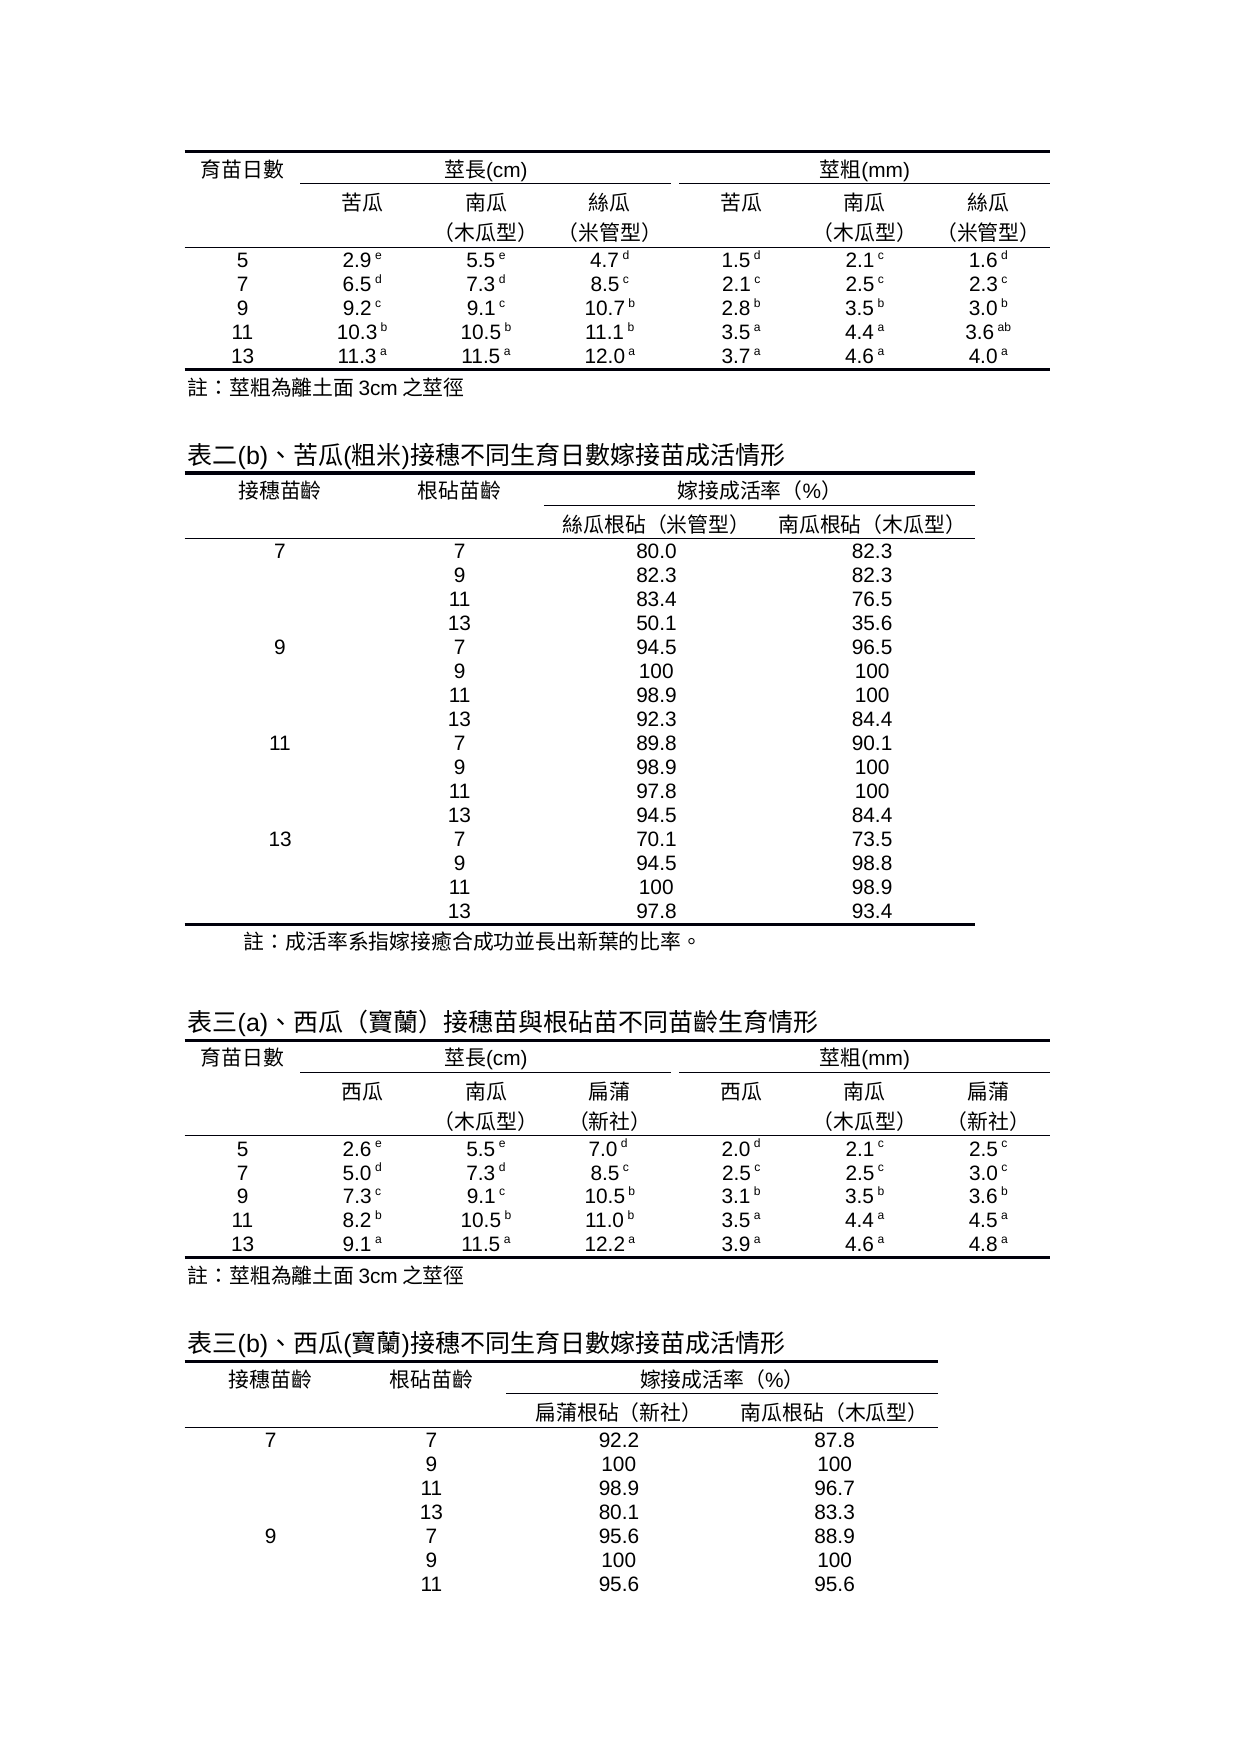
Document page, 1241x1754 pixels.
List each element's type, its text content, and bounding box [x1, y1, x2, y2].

table_cell 83.3 [731, 1500, 937, 1523]
table_cell 97.8 [544, 779, 769, 803]
table_cell 92.3 [544, 707, 769, 731]
table_cell 13 [356, 1500, 506, 1523]
table_cell [185, 1571, 356, 1595]
table_cell 3.6 b [926, 1184, 1050, 1208]
table_cell 98.9 [506, 1476, 731, 1499]
table_cell 80.0 [544, 539, 769, 563]
table_cell 13 [375, 899, 544, 922]
table_cell 100 [769, 779, 975, 803]
table_cell 7 [356, 1428, 506, 1452]
table_cell 9 [356, 1548, 506, 1571]
table_cell [185, 587, 375, 611]
table_header [671, 1042, 679, 1072]
table_cell 11 [185, 320, 300, 344]
table_cell 12.0 a [548, 344, 671, 368]
table_cell 2.6 e [300, 1136, 424, 1160]
table_cell 100 [506, 1548, 731, 1571]
table_cell 8.5 c [548, 272, 671, 296]
table_cell [185, 611, 375, 635]
table_cell [671, 1136, 679, 1160]
table_cell [671, 1160, 679, 1184]
table_cell 13 [185, 827, 375, 851]
table_cell 7.3 c [300, 1184, 424, 1208]
table_cell [671, 296, 679, 320]
table_cell 4.0 a [926, 344, 1050, 368]
table_cell 84.4 [769, 803, 975, 827]
table_cell 4.4 a [803, 320, 926, 344]
table_cell 4.8 a [926, 1232, 1050, 1256]
table_cell [185, 659, 375, 683]
table_cell [671, 272, 679, 296]
table_cell [671, 1208, 679, 1232]
table_cell 4.6 a [803, 1232, 926, 1256]
table_header 莖長(cm) [300, 1042, 671, 1072]
table_cell 3.0 c [926, 1160, 1050, 1184]
table_cell 9 [375, 659, 544, 683]
table_cell 7 [375, 731, 544, 755]
table_cell 4.5 a [926, 1208, 1050, 1232]
table_cell 10.7 b [548, 296, 671, 320]
table_cell 8.2 b [300, 1208, 424, 1232]
table_cell 7 [185, 539, 375, 563]
table_cell 南瓜 （木瓜型） [424, 184, 548, 247]
table_cell 9 [375, 851, 544, 874]
table_cell 2.8 b [679, 296, 803, 320]
table_cell 98.9 [544, 755, 769, 779]
table_cell 9 [185, 1524, 356, 1547]
table_cell [185, 683, 375, 707]
table_cell [185, 851, 375, 874]
table_cell 9 [356, 1452, 506, 1476]
table_cell 11.5 a [424, 1232, 548, 1256]
table_cell 87.8 [731, 1428, 937, 1452]
table_cell 76.5 [769, 587, 975, 611]
table_cell 苦瓜 [679, 184, 803, 247]
table_cell 絲瓜 （米管型） [926, 184, 1050, 247]
table_cell 98.8 [769, 851, 975, 874]
table_cell 9.1 a [300, 1232, 424, 1256]
table_cell [185, 803, 375, 827]
table_cell 11 [375, 587, 544, 611]
table_cell 7 [375, 539, 544, 563]
table_cell 7 [185, 272, 300, 296]
table_cell 5.5 e [424, 248, 548, 272]
table_cell 98.9 [769, 875, 975, 898]
table_cell 11 [185, 731, 375, 755]
table_header 接穗苗齡 [185, 475, 375, 538]
table_cell [671, 320, 679, 344]
table_cell 96.5 [769, 635, 975, 659]
table_cell [671, 1232, 679, 1256]
table_cell 7 [356, 1524, 506, 1547]
table_cell 絲瓜 （米管型） [548, 184, 671, 247]
table_cell 11.0 b [548, 1208, 671, 1232]
table_cell 2.1 c [803, 1136, 926, 1160]
table_cell [185, 1452, 356, 1476]
table_cell 2.1 c [679, 272, 803, 296]
table_cell 3.7 a [679, 344, 803, 368]
table_header 莖粗(mm) [679, 153, 1050, 183]
table_cell [185, 1476, 356, 1499]
table_cell 7.3 d [424, 1160, 548, 1184]
table_cell 88.9 [731, 1524, 937, 1547]
table_cell 73.5 [769, 827, 975, 851]
table_cell 5.0 d [300, 1160, 424, 1184]
table_cell 9 [185, 296, 300, 320]
text 註：成活率系指嫁接癒合成功並長出新葉的比率。 [244, 926, 1053, 956]
table_cell 3.5 a [679, 320, 803, 344]
table_cell 11.1 b [548, 320, 671, 344]
table_cell 1.6 d [926, 248, 1050, 272]
table_cell 94.5 [544, 635, 769, 659]
table_cell 11 [375, 875, 544, 898]
table_cell 13 [375, 611, 544, 635]
table_cell 2.5 c [926, 1136, 1050, 1160]
table_cell 92.2 [506, 1428, 731, 1452]
table_header 嫁接成活率（%） [506, 1363, 937, 1393]
table_cell [185, 899, 375, 922]
table_cell 100 [544, 659, 769, 683]
table_cell 80.1 [506, 1500, 731, 1523]
table_cell 100 [769, 659, 975, 683]
table_cell 2.3 c [926, 272, 1050, 296]
table_cell 13 [185, 1232, 300, 1256]
table_cell 11 [185, 1208, 300, 1232]
table_cell 4.7 d [548, 248, 671, 272]
table_cell [671, 248, 679, 272]
table_cell 6.5 d [300, 272, 424, 296]
table_cell 90.1 [769, 731, 975, 755]
table_cell 9 [375, 755, 544, 779]
table_cell 93.4 [769, 899, 975, 922]
table_cell 96.7 [731, 1476, 937, 1499]
table_cell 95.6 [731, 1571, 937, 1595]
table_cell 10.5 b [424, 320, 548, 344]
table_cell 9.2 c [300, 296, 424, 320]
table_cell 13 [375, 707, 544, 731]
table_cell 1.5 d [679, 248, 803, 272]
table_cell 13 [375, 803, 544, 827]
table_cell 94.5 [544, 851, 769, 874]
text 表三(a)、西瓜（寶蘭）接穗苗與根砧苗不同苗齡生育情形 [187, 1002, 1053, 1038]
table_header 接穗苗齡 [185, 1363, 356, 1427]
table_cell 2.9 e [300, 248, 424, 272]
table_cell [185, 875, 375, 898]
table_cell 4.6 a [803, 344, 926, 368]
table_cell 95.6 [506, 1571, 731, 1595]
table_cell 10.5 b [424, 1208, 548, 1232]
table_header 嫁接成活率（%） [544, 475, 975, 505]
table_cell [671, 344, 679, 368]
table_cell 100 [544, 875, 769, 898]
table_cell 98.9 [544, 683, 769, 707]
table_cell 扁蒲根砧（新社） [506, 1394, 731, 1427]
table_cell 94.5 [544, 803, 769, 827]
table_cell [185, 1500, 356, 1523]
table_cell 100 [731, 1548, 937, 1571]
table_cell [185, 1548, 356, 1571]
table_cell 7 [375, 827, 544, 851]
table_cell 南瓜 （木瓜型） [424, 1073, 548, 1135]
table_cell 9 [185, 1184, 300, 1208]
table_cell 100 [769, 683, 975, 707]
table_cell 3.9 a [679, 1232, 803, 1256]
table_cell 12.2 a [548, 1232, 671, 1256]
table_cell 7.3 d [424, 272, 548, 296]
table_cell 35.6 [769, 611, 975, 635]
table_cell 89.8 [544, 731, 769, 755]
table_cell 南瓜根砧（木瓜型） [769, 506, 975, 538]
table_cell [671, 1184, 679, 1208]
table_cell 苦瓜 [300, 184, 424, 247]
text 表二(b)、苦瓜(粗米)接穗不同生育日數嫁接苗成活情形 [187, 435, 1053, 471]
table_header 根砧苗齡 [375, 475, 544, 538]
table_cell 97.8 [544, 899, 769, 922]
table_cell 7 [185, 1428, 356, 1452]
text 註：莖粗為離土面3cm之莖徑 [187, 371, 1053, 401]
table_cell 11 [356, 1571, 506, 1595]
table_cell 10.5 b [548, 1184, 671, 1208]
table_cell [185, 755, 375, 779]
table_cell 82.3 [544, 563, 769, 587]
table_cell [185, 779, 375, 803]
table_cell 絲瓜根砧（米管型） [544, 506, 769, 538]
table_cell 9.1 c [424, 296, 548, 320]
table_cell 5.5 e [424, 1136, 548, 1160]
text 註：莖粗為離土面3cm之莖徑 [187, 1259, 1053, 1289]
table_cell 82.3 [769, 539, 975, 563]
table_cell 3.5 b [803, 296, 926, 320]
table_cell 84.4 [769, 707, 975, 731]
table_cell 8.5 c [548, 1160, 671, 1184]
table_cell 9 [375, 563, 544, 587]
table_cell 9 [185, 635, 375, 659]
table_cell 11.3 a [300, 344, 424, 368]
table_cell 2.5 c [803, 272, 926, 296]
table_cell 3.5 b [803, 1184, 926, 1208]
table_cell 82.3 [769, 563, 975, 587]
table_cell 9.1 c [424, 1184, 548, 1208]
table_cell 5 [185, 248, 300, 272]
table_cell 11 [375, 683, 544, 707]
table_header 莖長(cm) [300, 153, 671, 183]
table_cell 3.5 a [679, 1208, 803, 1232]
table_cell 3.1 b [679, 1184, 803, 1208]
table_cell 11 [375, 779, 544, 803]
table_cell 70.1 [544, 827, 769, 851]
table_cell 5 [185, 1136, 300, 1160]
table_cell 11 [356, 1476, 506, 1499]
table_cell [185, 563, 375, 587]
table_cell 7 [375, 635, 544, 659]
table_cell 2.0 d [679, 1136, 803, 1160]
table_cell 3.0 b [926, 296, 1050, 320]
table_cell 50.1 [544, 611, 769, 635]
table_cell 南瓜 （木瓜型） [803, 184, 926, 247]
table_header 根砧苗齡 [356, 1363, 506, 1427]
table_cell 100 [769, 755, 975, 779]
text 表三(b)、西瓜(寶蘭)接穗不同生育日數嫁接苗成活情形 [187, 1324, 1053, 1360]
table_cell 南瓜根砧（木瓜型） [731, 1394, 937, 1427]
table_cell 100 [506, 1452, 731, 1476]
table_cell 3.6 ab [926, 320, 1050, 344]
table_header [671, 153, 679, 183]
table_cell [671, 183, 679, 247]
table_cell [185, 707, 375, 731]
table_cell 10.3 b [300, 320, 424, 344]
table_header 育苗日數 [185, 1042, 300, 1135]
table_cell 南瓜 （木瓜型） [803, 1073, 926, 1135]
table_cell 11.5 a [424, 344, 548, 368]
table_header 育苗日數 [185, 153, 300, 247]
table_cell 4.4 a [803, 1208, 926, 1232]
table_header 莖粗(mm) [679, 1042, 1050, 1072]
table_cell 2.1 c [803, 248, 926, 272]
table_cell 95.6 [506, 1524, 731, 1547]
table_cell 7.0 d [548, 1136, 671, 1160]
table_cell 2.5 c [679, 1160, 803, 1184]
table_cell 7 [185, 1160, 300, 1184]
table_cell 扁蒲 （新社） [548, 1073, 671, 1135]
table_cell 100 [731, 1452, 937, 1476]
table_cell 西瓜 [679, 1073, 803, 1135]
table_cell 83.4 [544, 587, 769, 611]
table_cell [671, 1072, 679, 1135]
table_cell 扁蒲 （新社） [926, 1073, 1050, 1135]
table_cell 西瓜 [300, 1073, 424, 1135]
table_cell 2.5 c [803, 1160, 926, 1184]
table_cell 13 [185, 344, 300, 368]
